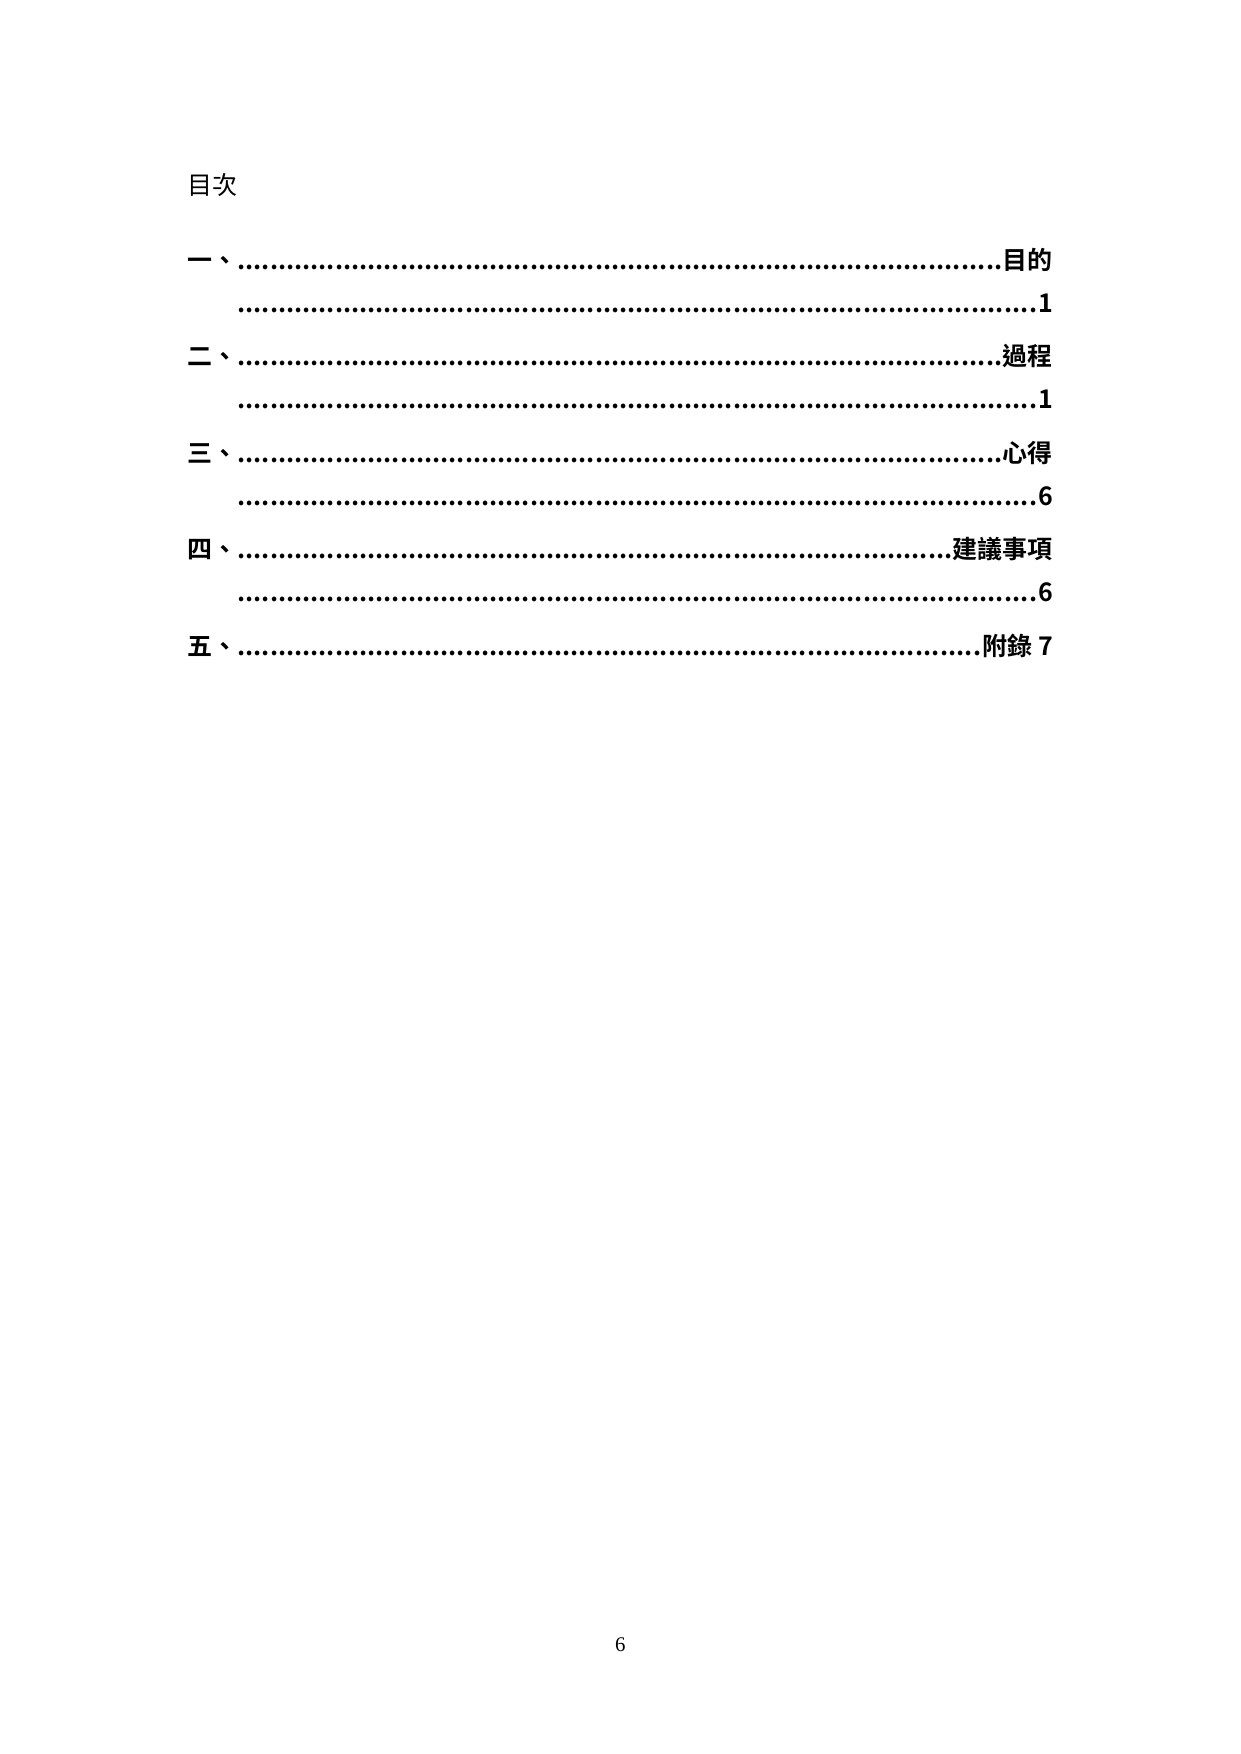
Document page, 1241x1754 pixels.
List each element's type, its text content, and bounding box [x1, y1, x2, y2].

text 目次 [187, 164, 1053, 202]
list 附錄 7 [187, 625, 1053, 663]
list 過程 1 [187, 336, 1053, 417]
list 心得 6 [187, 432, 1053, 513]
list 目的 1 [187, 239, 1053, 320]
list 建議事項 6 [187, 529, 1053, 609]
